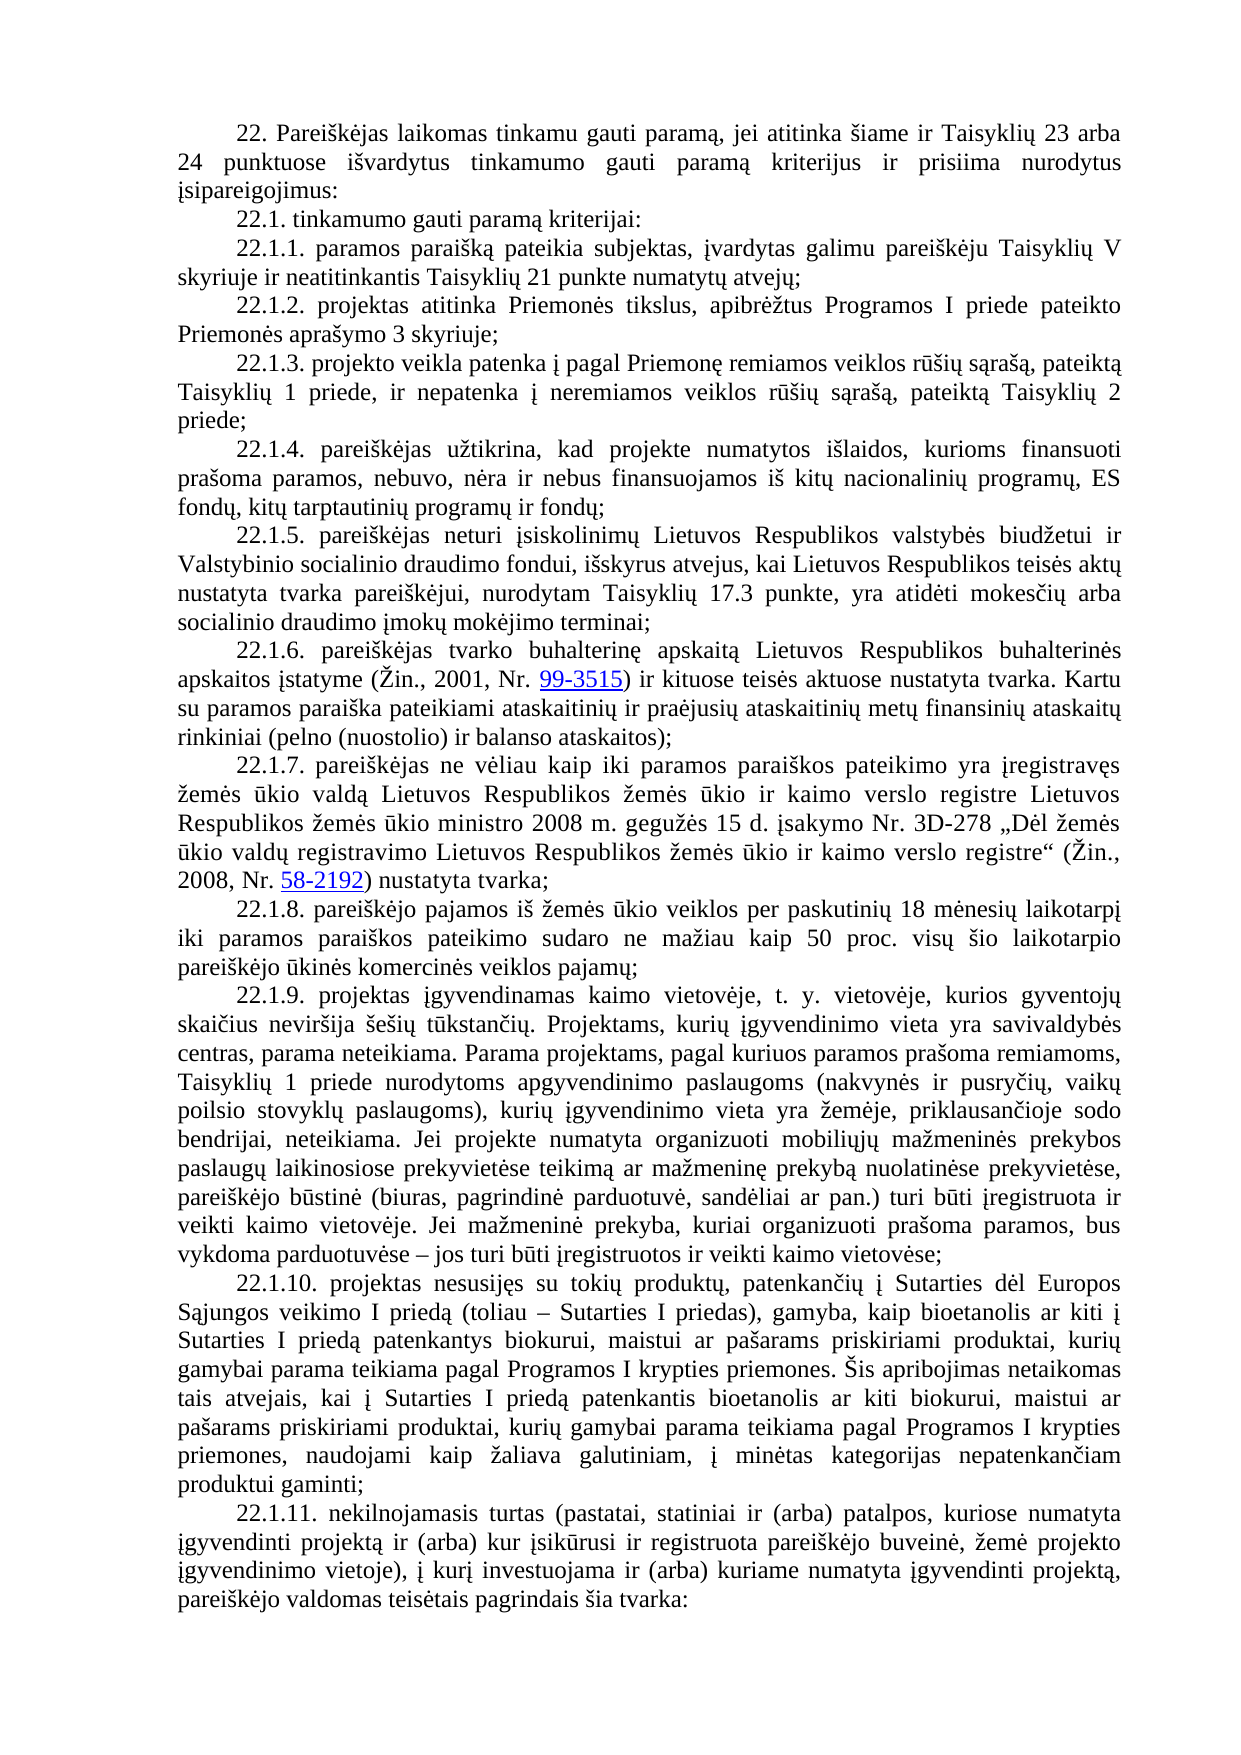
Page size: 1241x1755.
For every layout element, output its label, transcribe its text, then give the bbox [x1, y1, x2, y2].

text 22.1.7. pareiškėjas ne vėliau kaip iki paramos paraiškos pateikimo yra įregistravęs žemės ūkio valdą Lietuvos Respublikos žemės ūkio ir kaimo verslo registre Lietuvos Respublikos žemės ūkio ministro 2008 m. gegužės 15 d. įsakymo Nr. 3D-278 „Dėl žemės ūkio valdų registravimo Lietuvos Respublikos žemės ūkio ir kaimo verslo registre“ (Žin., 2008, Nr. 58-2192) nustatyta tvarka; [177, 751, 1122, 894]
text 22.1.1. paramos paraišką pateikia subjektas, įvardytas galimu pareiškėju Taisyklių V skyriuje ir neatitinkantis Taisyklių 21 punkte numatytų atvejų; [177, 233, 1122, 291]
text 22.1.3. projekto veikla patenka į pagal Priemonę remiamos veiklos rūšių sąrašą, pateiktą Taisyklių 1 priede, ir nepatenka į neremiamos veiklos rūšių sąrašą, pateiktą Taisyklių 2 priede; [177, 348, 1122, 434]
text 22.1.5. pareiškėjas neturi įsiskolinimų Lietuvos Respublikos valstybės biudžetui ir Valstybinio socialinio draudimo fondui, išskyrus atvejus, kai Lietuvos Respublikos teisės aktų nustatyta tvarka pareiškėjui, nurodytam Taisyklių 17.3 punkte, yra atidėti mokesčių arba socialinio draudimo įmokų mokėjimo terminai; [177, 521, 1122, 636]
text 22.1.9. projektas įgyvendinamas kaimo vietovėje, t. y. vietovėje, kurios gyventojų skaičius neviršija šešių tūkstančių. Projektams, kurių įgyvendinimo vieta yra savivaldybės centras, parama neteikiama. Parama projektams, pagal kuriuos paramos prašoma remiamoms, Taisyklių 1 priede nurodytoms apgyvendinimo paslaugoms (nakvynės ir pusryčių, vaikų poilsio stovyklų paslaugoms), kurių įgyvendinimo vieta yra žemėje, priklausančioje sodo bendrijai, neteikiama. Jei projekte numatyta organizuoti mobiliųjų mažmeninės prekybos paslaugų laikinosiose prekyvietėse teikimą ar mažmeninę prekybą nuolatinėse prekyvietėse, pareiškėjo būstinė (biuras, pagrindinė parduotuvė, sandėliai ar pan.) turi būti įregistruota ir veikti kaimo vietovėje. Jei mažmeninė prekyba, kuriai organizuoti prašoma paramos, bus vykdoma parduotuvėse – jos turi būti įregistruotos ir veikti kaimo vietovėse; [177, 981, 1122, 1268]
text 22.1.6. pareiškėjas tvarko buhalterinę apskaitą Lietuvos Respublikos buhalterinės apskaitos įstatyme (Žin., 2001, Nr. 99-3515) ir kituose teisės aktuose nustatyta tvarka. Kartu su paramos paraiška pateikiami ataskaitinių ir praėjusių ataskaitinių metų finansinių ataskaitų rinkiniai (pelno (nuostolio) ir balanso ataskaitos); [177, 636, 1122, 751]
text 22.1.4. pareiškėjas užtikrina, kad projekte numatytos išlaidos, kurioms finansuoti prašoma paramos, nebuvo, nėra ir nebus finansuojamos iš kitų nacionalinių programų, ES fondų, kitų tarptautinių programų ir fondų; [177, 434, 1122, 521]
text 22.1.10. projektas nesusijęs su tokių produktų, patenkančių į Sutarties dėl Europos Sąjungos veikimo I priedą (toliau – Sutarties I priedas), gamyba, kaip bioetanolis ar kiti į Sutarties I priedą patenkantys biokurui, maistui ar pašarams priskiriami produktai, kurių gamybai parama teikiama pagal Programos I krypties priemones. Šis apribojimas netaikomas tais atvejais, kai į Sutarties I priedą patenkantis bioetanolis ar kiti biokurui, maistui ar pašarams priskiriami produktai, kurių gamybai parama teikiama pagal Programos I krypties priemones, naudojami kaip žaliava galutiniam, į minėtas kategorijas nepatenkančiam produktui gaminti; [177, 1268, 1122, 1498]
text 22.1. tinkamumo gauti paramą kriterijai: [177, 204, 1122, 233]
text 22.1.11. nekilnojamasis turtas (pastatai, statiniai ir (arba) patalpos, kuriose numatyta įgyvendinti projektą ir (arba) kur įsikūrusi ir registruota pareiškėjo buveinė, žemė projekto įgyvendinimo vietoje), į kurį investuojama ir (arba) kuriame numatyta įgyvendinti projektą, pareiškėjo valdomas teisėtais pagrindais šia tvarka: [177, 1498, 1122, 1613]
text 22. Pareiškėjas laikomas tinkamu gauti paramą, jei atitinka šiame ir Taisyklių 23 arba 24 punktuose išvardytus tinkamumo gauti paramą kriterijus ir prisiima nurodytus įsipareigojimus: [177, 118, 1122, 204]
text 22.1.8. pareiškėjo pajamos iš žemės ūkio veiklos per paskutinių 18 mėnesių laikotarpį iki paramos paraiškos pateikimo sudaro ne mažiau kaip 50 proc. visų šio laikotarpio pareiškėjo ūkinės komercinės veiklos pajamų; [177, 894, 1122, 981]
text 22.1.2. projektas atitinka Priemonės tikslus, apibrėžtus Programos I priede pateikto Priemonės aprašymo 3 skyriuje; [177, 291, 1122, 348]
